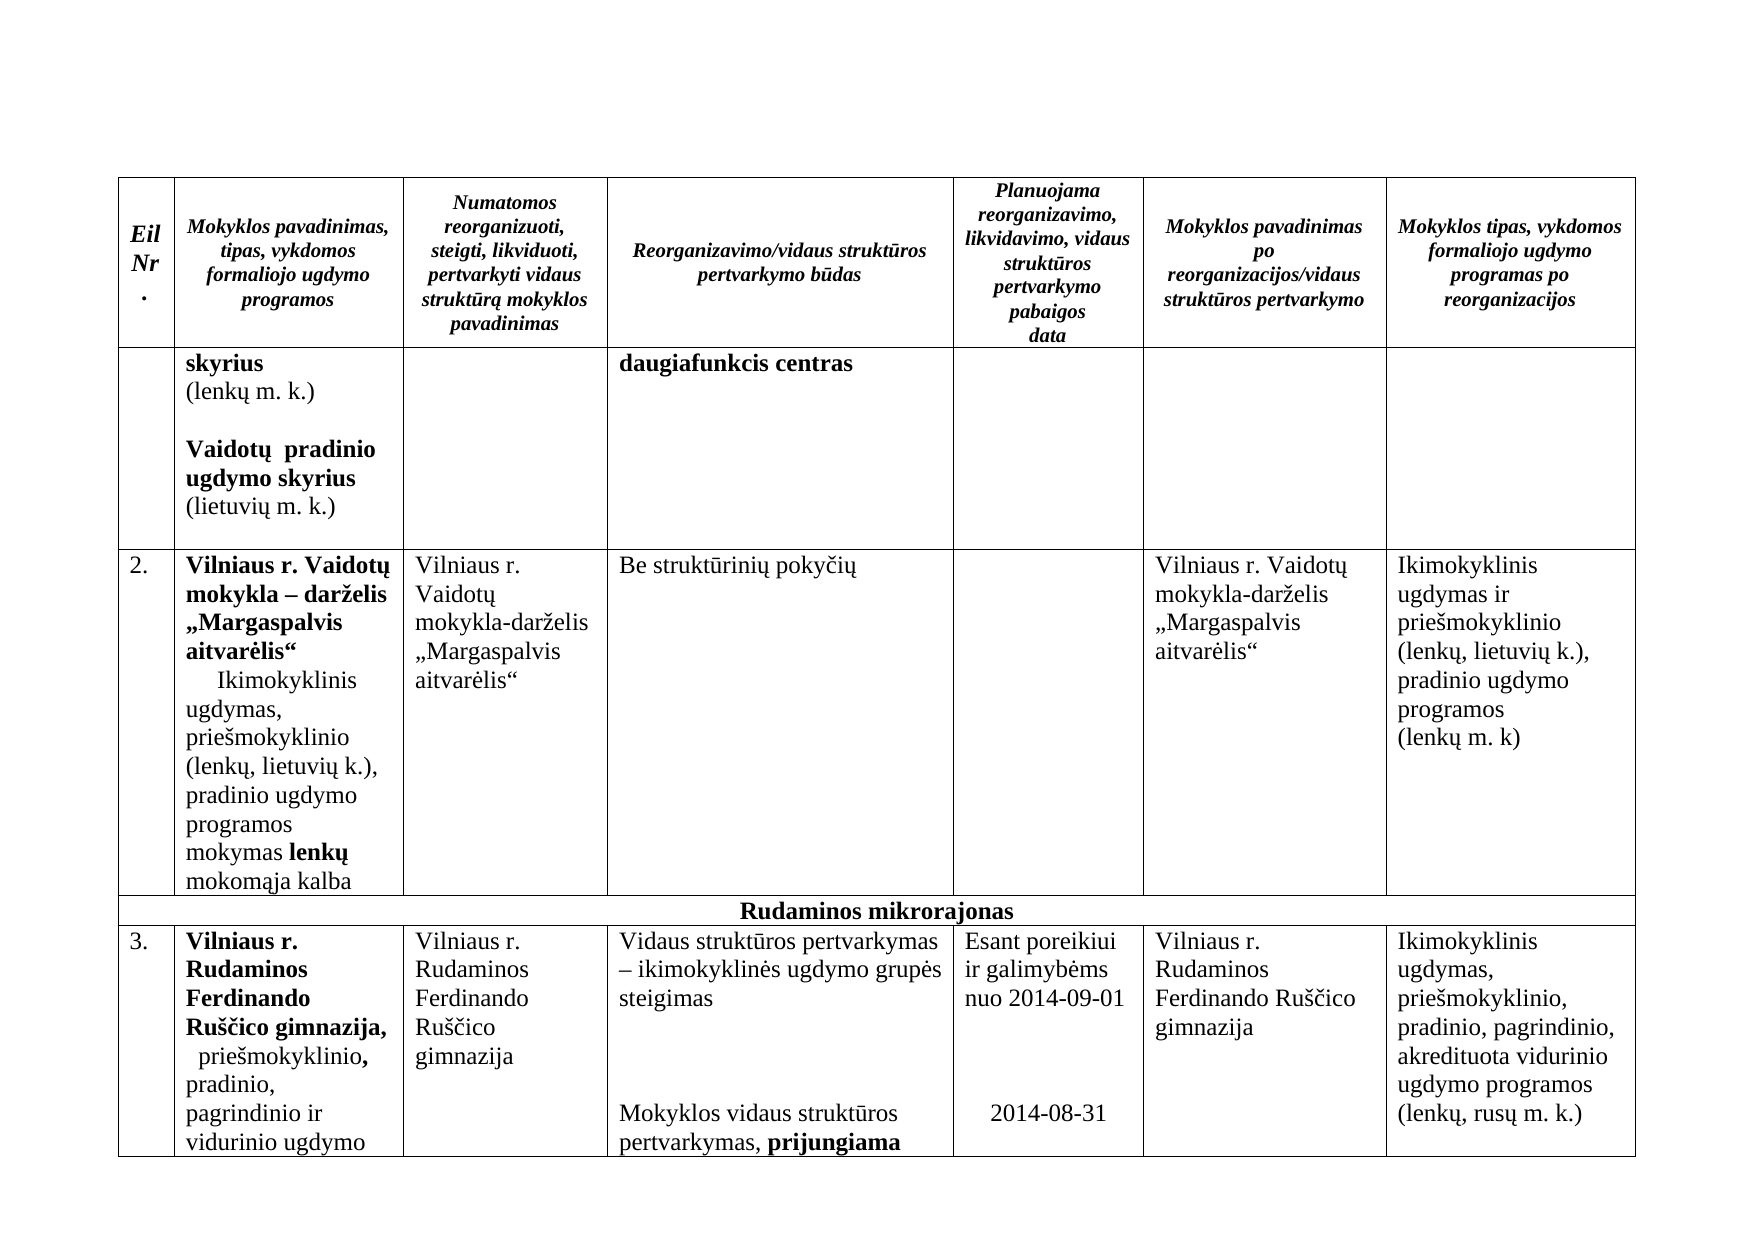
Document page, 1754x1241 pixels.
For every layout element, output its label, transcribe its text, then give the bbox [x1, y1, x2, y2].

table_cell Vilniaus r. Vaidotų mokykla-darželis „Margaspalvis aitvarėlis“ [1144, 550, 1386, 895]
table_cell 3. [119, 926, 174, 1156]
table_cell 2. [119, 550, 174, 895]
table_cell [954, 550, 1143, 895]
table_cell Esant poreikiui ir galimybėms nuo 2014-09-01 2014-08-31 [954, 926, 1143, 1156]
table_header Reorganizavimo/vidaus struktūros pertvarkymo būdas [608, 178, 953, 347]
table_cell Be struktūrinių pokyčių [608, 550, 953, 895]
table_cell Vilniaus r. Vaidotų mokykla – darželis „Margaspalvis aitvarėlis“ Ikimokyklinis ugdymas, priešmokyklinio (lenkų, lietuvių k.), pradinio ugdymo programos mokymas lenkų mokomąja kalba [175, 550, 403, 895]
table_cell Vilniaus r. Rudaminos Ferdinando Ruščico gimnazija [1144, 926, 1386, 1156]
table_cell Vilniaus r. Rudaminos Ferdinando Ruščico gimnazija [404, 926, 607, 1156]
table_cell [1144, 348, 1386, 549]
table_header Mokyklos pavadinimas po reorganizacijos/vidaus struktūros pertvarkymo [1144, 178, 1386, 347]
table_cell daugiafunkcis centras [608, 348, 953, 549]
table_header Planuojama reorganizavimo, likvidavimo, vidaus struktūros pertvarkymo pabaigos data [954, 178, 1143, 347]
table_cell Vidaus struktūros pertvarkymas – ikimokyklinės ugdymo grupės steigimas Mokyklos vidaus struktūros pertvarkymas, prijungiama [608, 926, 953, 1156]
table_cell Ikimokyklinis ugdymas, priešmokyklinio, pradinio, pagrindinio, akredituota vidurinio ugdymo programos (lenkų, rusų m. k.) [1387, 926, 1635, 1156]
table_cell Ikimokyklinis ugdymas ir priešmokyklinio (lenkų, lietuvių k.), pradinio ugdymo programos (lenkų m. k) [1387, 550, 1635, 895]
table_header Numatomos reorganizuoti, steigti, likviduoti, pertvarkyti vidaus struktūrą mokyklos pavadinimas [404, 178, 607, 347]
table_header Eil Nr. [119, 178, 174, 347]
table_cell Vilniaus r. Rudaminos Ferdinando Ruščico gimnazija, priešmokyklinio, pradinio, pagrindinio ir vidurinio ugdymo [175, 926, 403, 1156]
table_header Mokyklos tipas, vykdomos formaliojo ugdymo programas po reorganizacijos [1387, 178, 1635, 347]
table_cell [954, 348, 1143, 549]
table_cell Rudaminos mikrorajonas [119, 896, 1635, 925]
table_cell [1387, 348, 1635, 549]
table_cell skyrius (lenkų m. k.) Vaidotų pradinio ugdymo skyrius (lietuvių m. k.) [175, 348, 403, 549]
table_cell [404, 348, 607, 549]
table_cell [119, 348, 174, 549]
table_cell Vilniaus r. Vaidotų mokykla-darželis „Margaspalvis aitvarėlis“ [404, 550, 607, 895]
table_header Mokyklos pavadinimas, tipas, vykdomos formaliojo ugdymo programos [175, 178, 403, 347]
